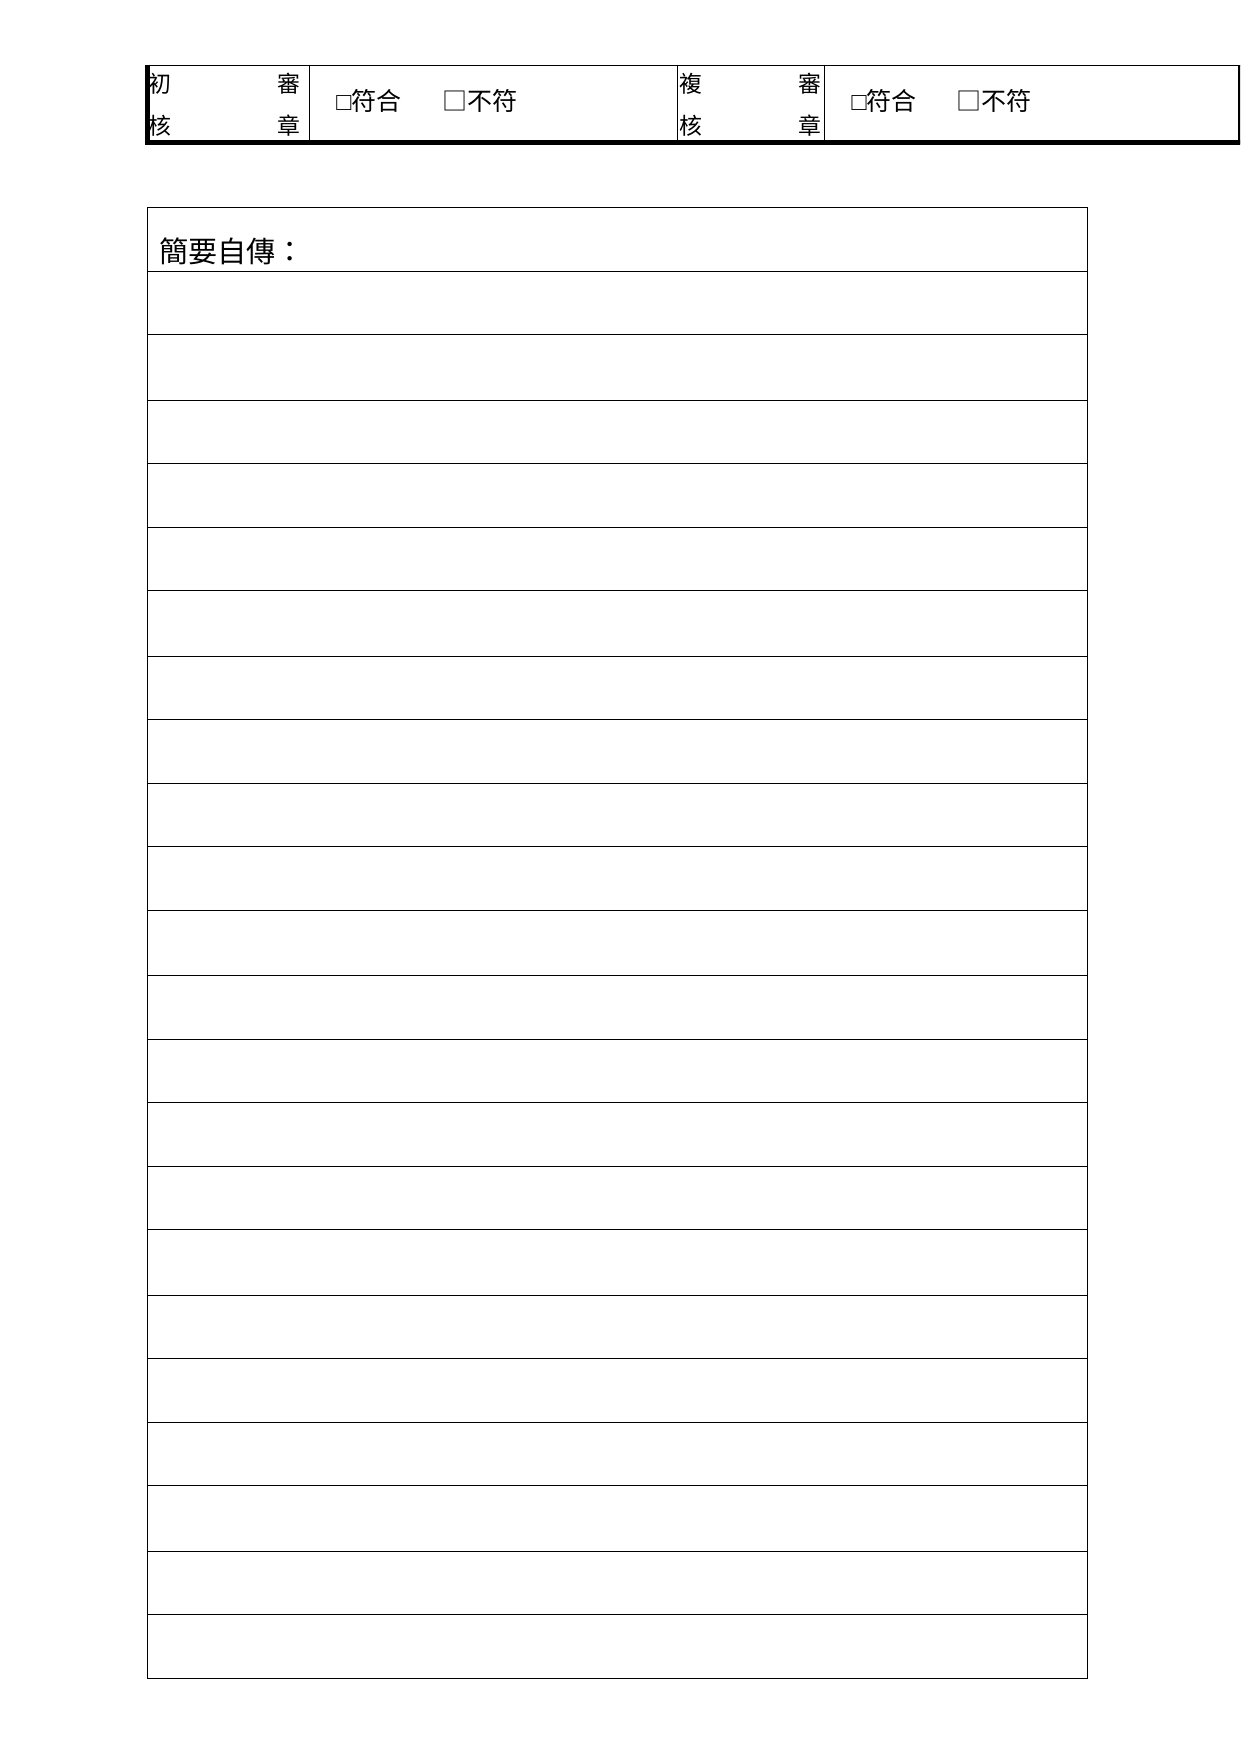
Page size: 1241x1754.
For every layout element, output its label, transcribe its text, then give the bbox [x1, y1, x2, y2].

table_cell [148, 272, 1087, 334]
table_cell [148, 1230, 1087, 1295]
table_cell [148, 1359, 1087, 1422]
table_cell [148, 911, 1087, 975]
table_cell [148, 657, 1087, 719]
table_cell [148, 847, 1087, 910]
table_cell [148, 1552, 1087, 1614]
table_cell [148, 591, 1087, 656]
table_cell 複 審 核 章 [678, 66, 824, 140]
table_cell [148, 401, 1087, 463]
table_cell [148, 976, 1087, 1039]
table_cell [148, 1615, 1087, 1678]
table_cell [148, 1296, 1087, 1358]
table_cell [148, 1040, 1087, 1102]
table_cell [148, 335, 1087, 399]
table_cell [148, 1167, 1087, 1229]
table_cell [148, 720, 1087, 783]
table_header 簡要自傳： [148, 208, 1087, 271]
table_cell [148, 1103, 1087, 1166]
table_cell [148, 528, 1087, 590]
table_cell [148, 1423, 1087, 1485]
table_cell 初 審 核 章 [150, 66, 309, 140]
table_cell [148, 784, 1087, 846]
table_cell [148, 1486, 1087, 1551]
table_cell □符合 □不符 [825, 66, 1238, 140]
table_cell [148, 464, 1087, 527]
table_cell □符合 □不符 [310, 66, 677, 140]
